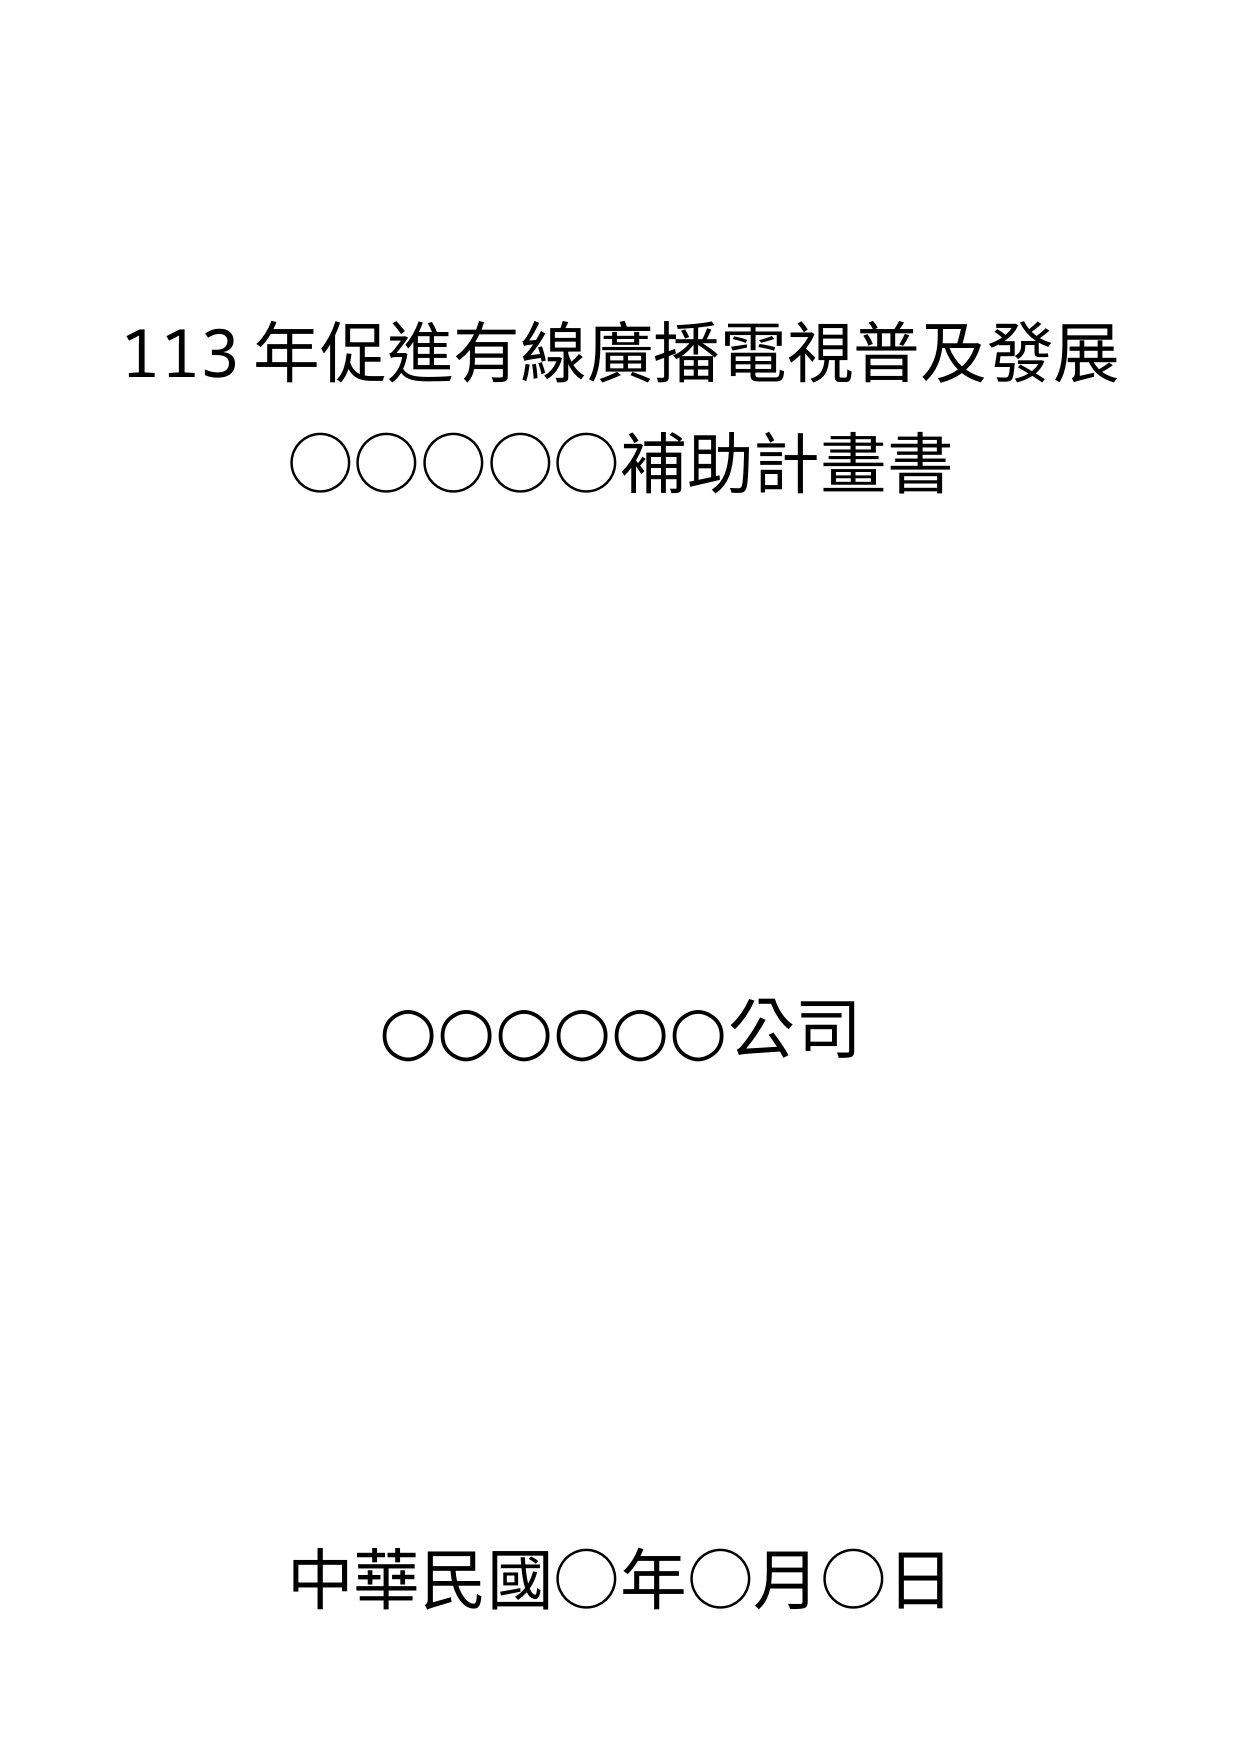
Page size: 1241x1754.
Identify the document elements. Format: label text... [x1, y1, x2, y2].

text ○○○○○○公司 [118, 976, 1122, 1073]
text 113年促進有線廣播電視普及發展○○○○○補助計畫書 [118, 300, 1122, 508]
text 中華民國○年○月○日 [118, 1527, 1122, 1624]
